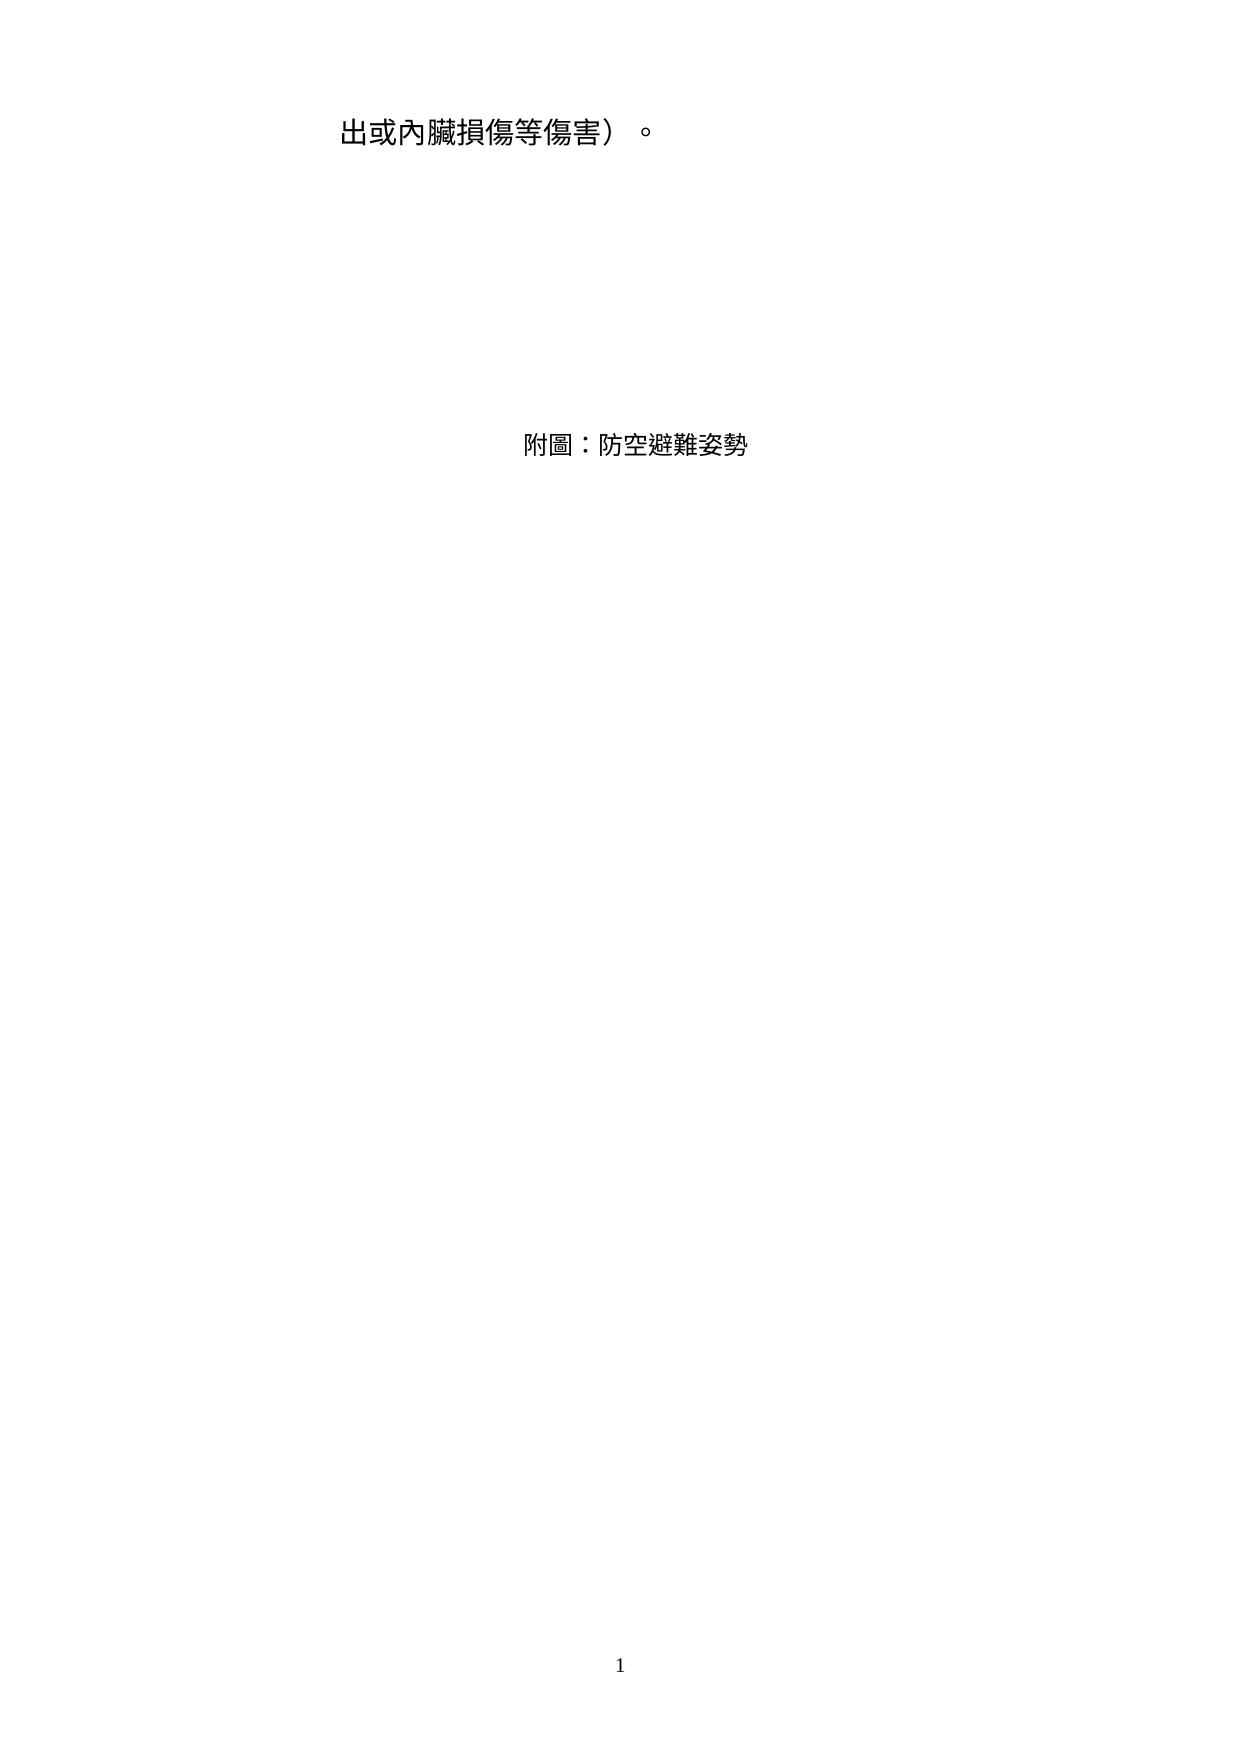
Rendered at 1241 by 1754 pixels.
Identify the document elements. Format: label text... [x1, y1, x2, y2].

text 附圖：防空避難姿勢 [118, 402, 1122, 464]
text 出或內臟損傷等傷害）。 [205, 89, 1122, 152]
